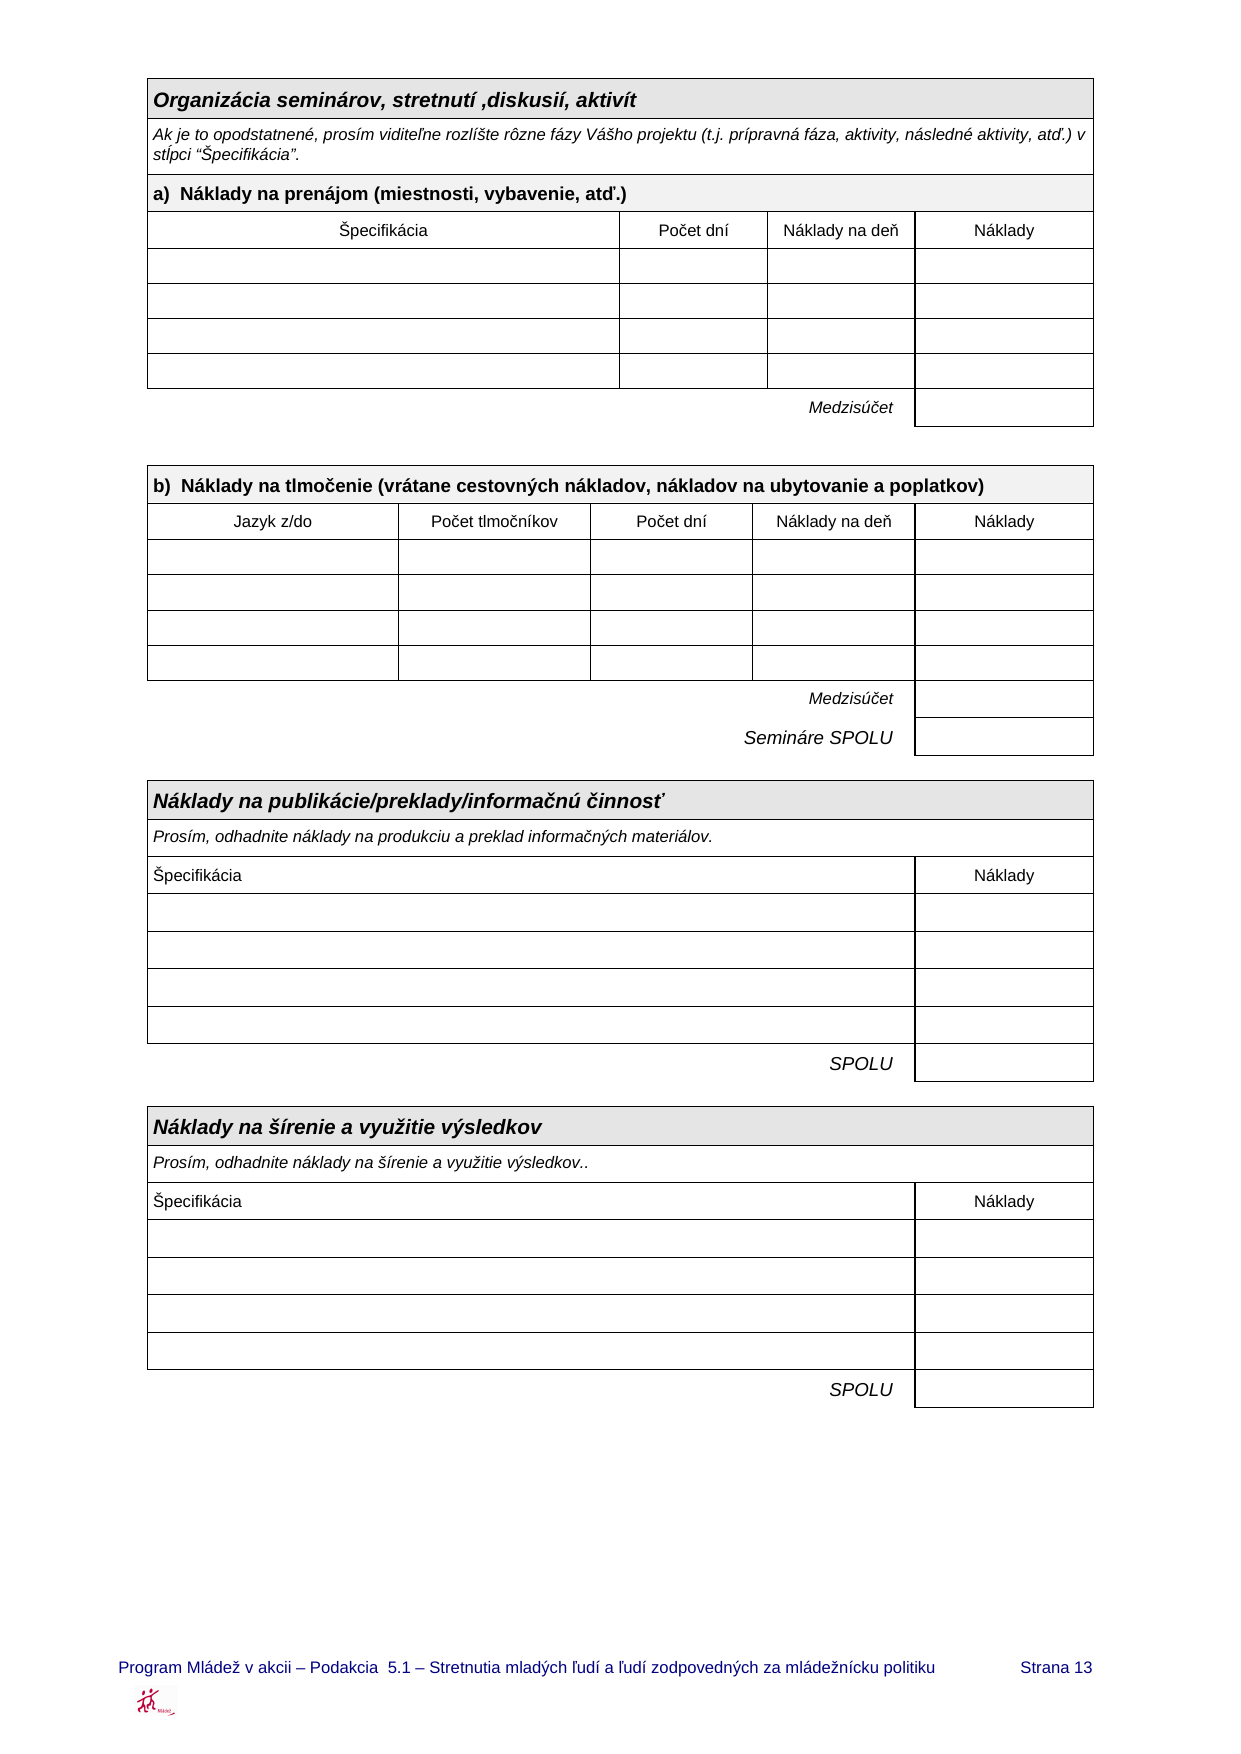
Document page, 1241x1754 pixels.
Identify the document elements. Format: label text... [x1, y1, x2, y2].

table_cell [753, 611, 914, 644]
table_cell [148, 611, 398, 644]
table_cell [591, 646, 752, 680]
table_cell Prosím, odhadnite náklady na šírenie a využitie výsledkov.. [148, 1146, 1093, 1182]
table_cell [148, 646, 398, 680]
table_cell Ak je to opodstatnené, prosím viditeľne rozlíšte rôzne fázy Vášho projektu (t.j. prípravná fáza, aktivity, následné aktivity, atď.) v stĺpci “Špecifikácia”. [148, 119, 1093, 174]
table_header Náklady na publikácie/preklady/informačnú činnosť [148, 781, 1093, 819]
table_cell [620, 249, 767, 283]
table_cell [399, 611, 590, 644]
table_cell SPOLU [147, 1044, 914, 1081]
table_cell Náklady [916, 857, 1093, 893]
table_cell [620, 284, 767, 318]
table_cell [916, 932, 1093, 968]
table_cell [753, 540, 914, 574]
table_cell [768, 284, 914, 318]
table_cell [916, 540, 1093, 574]
picture [134, 1685, 178, 1716]
table_cell [148, 1258, 914, 1294]
table_cell [768, 249, 914, 283]
table_cell Náklady na deň [768, 212, 914, 248]
table_cell [916, 646, 1093, 680]
table_cell Špecifikácia [148, 1183, 914, 1219]
table_cell [148, 932, 914, 968]
table_cell [148, 319, 619, 353]
table_cell [753, 646, 914, 680]
table_cell Špecifikácia [148, 212, 619, 248]
table_cell [916, 1007, 1093, 1043]
table_cell Počet dní [620, 212, 767, 248]
table_cell [916, 284, 1093, 318]
table_cell [916, 681, 1093, 717]
table_cell [916, 1370, 1093, 1407]
table_cell [768, 319, 914, 353]
table_cell [916, 249, 1093, 283]
table_cell [148, 1220, 914, 1257]
table_cell [148, 1333, 914, 1369]
table_cell [620, 319, 767, 353]
table_cell [148, 1007, 914, 1043]
table_cell Medzisúčet [147, 389, 914, 426]
table_cell [916, 894, 1093, 931]
table_cell [148, 284, 619, 318]
table_header b) Náklady na tlmočenie (vrátane cestovných nákladov, nákladov na ubytovanie a poplatkov) [148, 466, 1093, 502]
table_cell [591, 540, 752, 574]
table_cell [916, 718, 1093, 755]
table_cell [148, 354, 619, 388]
table_cell [916, 1295, 1093, 1332]
table_cell [916, 389, 1093, 426]
table_cell Náklady na deň [753, 504, 914, 539]
table_cell [148, 969, 914, 1006]
table_cell [591, 611, 752, 644]
table_cell [620, 354, 767, 388]
table_cell [591, 575, 752, 609]
table_cell [148, 249, 619, 283]
table_cell Jazyk z/do [148, 504, 398, 539]
table_cell Náklady [916, 1183, 1093, 1219]
table_cell [916, 319, 1093, 353]
table_cell Semináre SPOLU [147, 717, 914, 755]
table_cell [916, 1258, 1093, 1294]
table_cell Prosím, odhadnite náklady na produkciu a preklad informačných materiálov. [148, 820, 1093, 856]
table_cell [399, 540, 590, 574]
table_header Náklady na šírenie a využitie výsledkov [148, 1107, 1093, 1145]
table_cell [768, 354, 914, 388]
table_header Organizácia seminárov, stretnutí ,diskusií, aktivít [148, 79, 1093, 118]
table_cell [916, 1044, 1093, 1081]
table_cell [916, 1333, 1093, 1369]
table_cell [753, 575, 914, 609]
table_cell Náklady [916, 504, 1093, 539]
table_cell Náklady [916, 212, 1093, 248]
table_cell a) Náklady na prenájom (miestnosti, vybavenie, atď.) [148, 175, 1093, 211]
table_cell [148, 540, 398, 574]
table_cell Počet tlmočníkov [399, 504, 590, 539]
table_cell [916, 1220, 1093, 1257]
table_cell [916, 611, 1093, 644]
table_cell [148, 894, 914, 931]
table_cell [916, 969, 1093, 1006]
table_cell [399, 575, 590, 609]
table_cell Medzisúčet [147, 681, 914, 717]
table_cell [148, 575, 398, 609]
table_cell [399, 646, 590, 680]
table_cell Počet dní [591, 504, 752, 539]
table_cell SPOLU [147, 1370, 914, 1407]
table_cell [148, 1295, 914, 1332]
table_cell [916, 354, 1093, 388]
table_cell [916, 575, 1093, 609]
table_cell Špecifikácia [148, 857, 914, 893]
